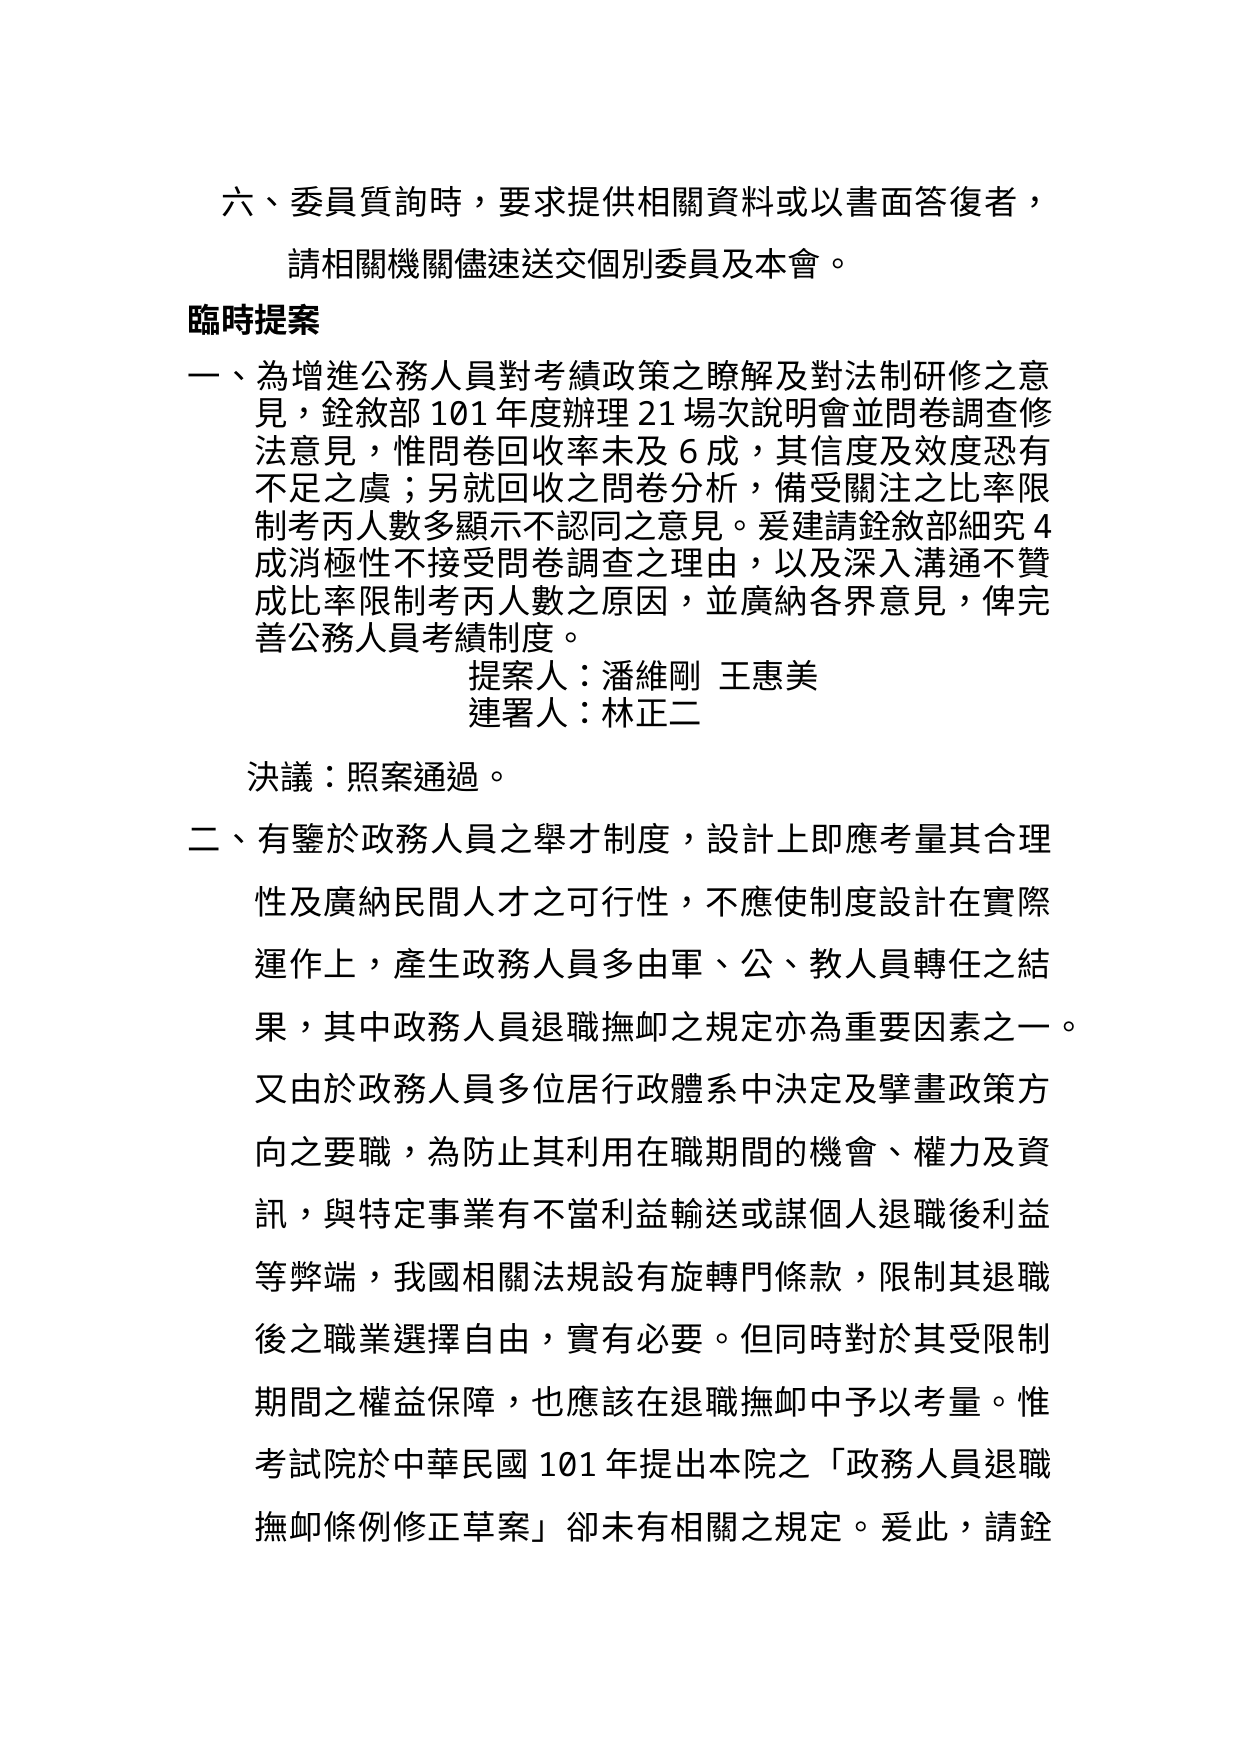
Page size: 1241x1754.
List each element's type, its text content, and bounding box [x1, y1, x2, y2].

text 臨時提案 [187, 302, 1053, 339]
text 六、委員質詢時，要求提供相關資料或以書面答復者，請相關機關儘速送交個別委員及本會。 [221, 158, 1053, 283]
text 連署人：林正二 [188, 696, 1053, 733]
text 一、為增進公務人員對考績政策之瞭解及對法制研修之意見，銓敘部101年度辦理21場次說明會並問卷調查修法意見，惟問卷回收率未及6成，其信度及效度恐有不足之虞；另就回收之問卷分析，備受關注之比率限制考丙人數多顯示不認同之意見。爰建請銓敘部細究4成消極性不接受問卷調查之理由，以及深入溝通不贊成比率限制考丙人數之原因，並廣納各界意見，俾完善公務人員考績制度。 [187, 358, 1053, 658]
text 提案人：潘維剛 王惠美 [188, 658, 1053, 696]
text 決議：照案通過。 [187, 733, 1053, 796]
text 二、有鑒於政務人員之舉才制度，設計上即應考量其合理性及廣納民間人才之可行性，不應使制度設計在實際運作上，產生政務人員多由軍、公、教人員轉任之結果，其中政務人員退職撫卹之規定亦為重要因素之一。又由於政務人員多位居行政體系中決定及擘畫政策方向之要職，為防止其利用在職期間的機會、權力及資訊，與特定事業有不當利益輸送或謀個人退職後利益等弊端，我國相關法規設有旋轉門條款，限制其退職後之職業選擇自由，實有必要。但同時對於其受限制期間之權益保障，也應該在退職撫卹中予以考量。惟考試院於中華民國101年提出本院之「政務人員退職撫卹條例修正草案」卻未有相關之規定。爰此，請銓敘部針對包括政務人員退職撫卹制度在內之政務人員舉才制度與規範，應一併檢討、研究，於三個月內提出方案，送交本院司法及法制委員會。 [188, 796, 1053, 1546]
